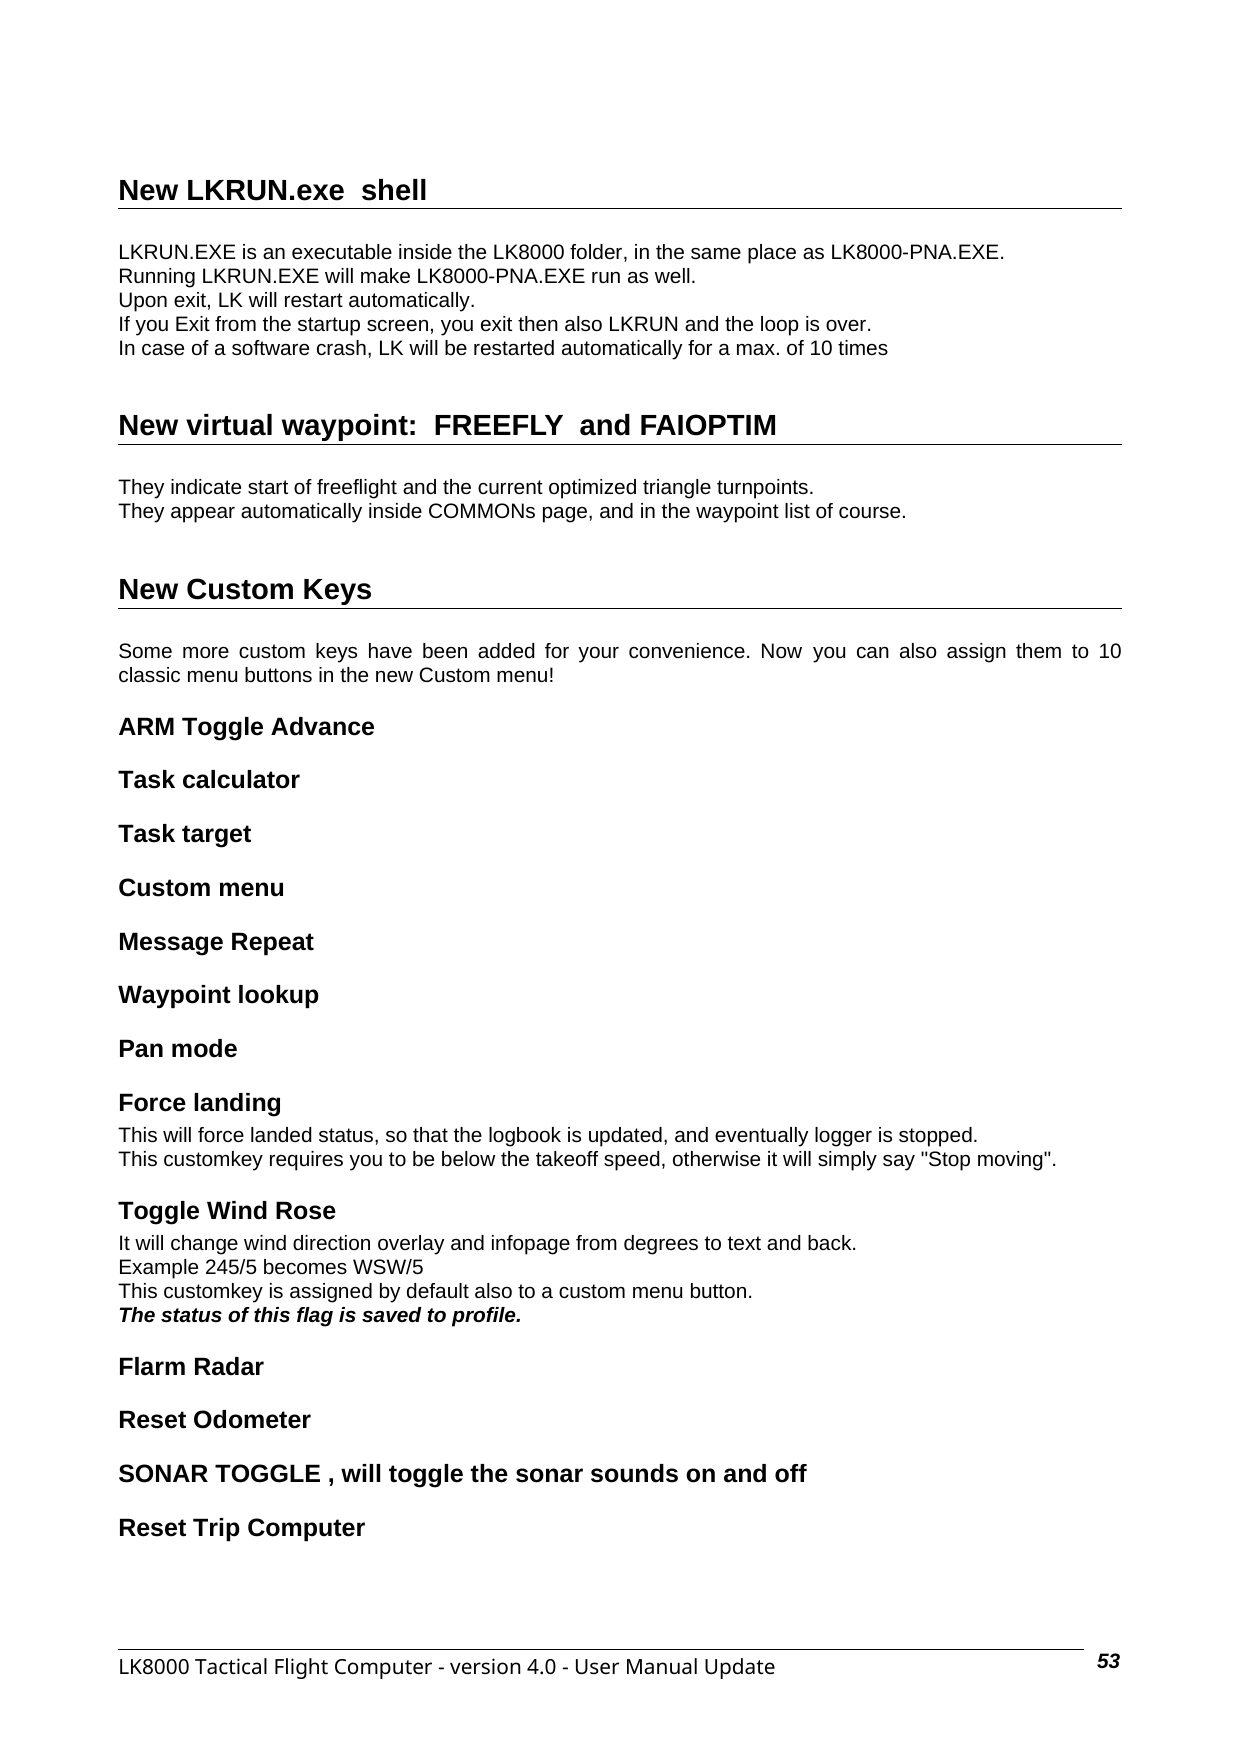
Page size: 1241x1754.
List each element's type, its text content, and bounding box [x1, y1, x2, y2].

text It will change wind direction overlay and infopage from degrees to text and back. [118, 1231, 1122, 1255]
subtitle Flarm Radar [118, 1352, 1122, 1381]
text This customkey requires you to be below the takeoff speed, otherwise it will simply say "Stop moving". [118, 1147, 1122, 1171]
text They indicate start of freeflight and the current optimized triangle turnpoints. [118, 475, 1122, 499]
subtitle Task target [118, 819, 1122, 848]
subtitle Pan mode [118, 1034, 1122, 1063]
subtitle New virtual waypoint: FREEFLY and FAIOPTIM [118, 408, 1122, 444]
text They appear automatically inside COMMONs page, and in the waypoint list of course. [118, 499, 1122, 523]
text This customkey is assigned by default also to a custom menu button. [118, 1279, 1122, 1303]
subtitle New Custom Keys [118, 572, 1122, 608]
text This will force landed status, so that the logbook is updated, and eventually logger is stopped. [118, 1123, 1122, 1147]
subtitle Waypoint lookup [118, 981, 1122, 1009]
subtitle Reset Trip Computer [118, 1513, 1122, 1542]
subtitle Message Repeat [118, 927, 1122, 956]
text LKRUN.EXE is an executable inside the LK8000 folder, in the same place as LK8000-PNA.EXE. [118, 239, 1122, 263]
text The status of this flag is saved to profile. [118, 1303, 1122, 1327]
subtitle Task calculator [118, 766, 1122, 794]
text In case of a software crash, LK will be restarted automatically for a max. of 10 times [118, 335, 1122, 359]
subtitle New LKRUN.exe shell [118, 173, 1122, 208]
subtitle Reset Odometer [118, 1406, 1122, 1434]
subtitle Toggle Wind Rose [118, 1196, 1122, 1225]
subtitle SONAR TOGGLE , will toggle the sonar sounds on and off [118, 1459, 1122, 1488]
subtitle Force landing [118, 1088, 1122, 1117]
subtitle ARM Toggle Advance [118, 712, 1122, 741]
text Example 245/5 becomes WSW/5 [118, 1255, 1122, 1279]
subtitle Custom menu [118, 873, 1122, 902]
text Upon exit, LK will restart automatically. [118, 287, 1122, 311]
text Some more custom keys have been added for your convenience. Now you can also assign them to 10 classic menu buttons in the new Custom menu! [118, 639, 1122, 687]
text Running LKRUN.EXE will make LK8000-PNA.EXE run as well. [118, 263, 1122, 287]
text If you Exit from the startup screen, you exit then also LKRUN and the loop is over. [118, 311, 1122, 335]
